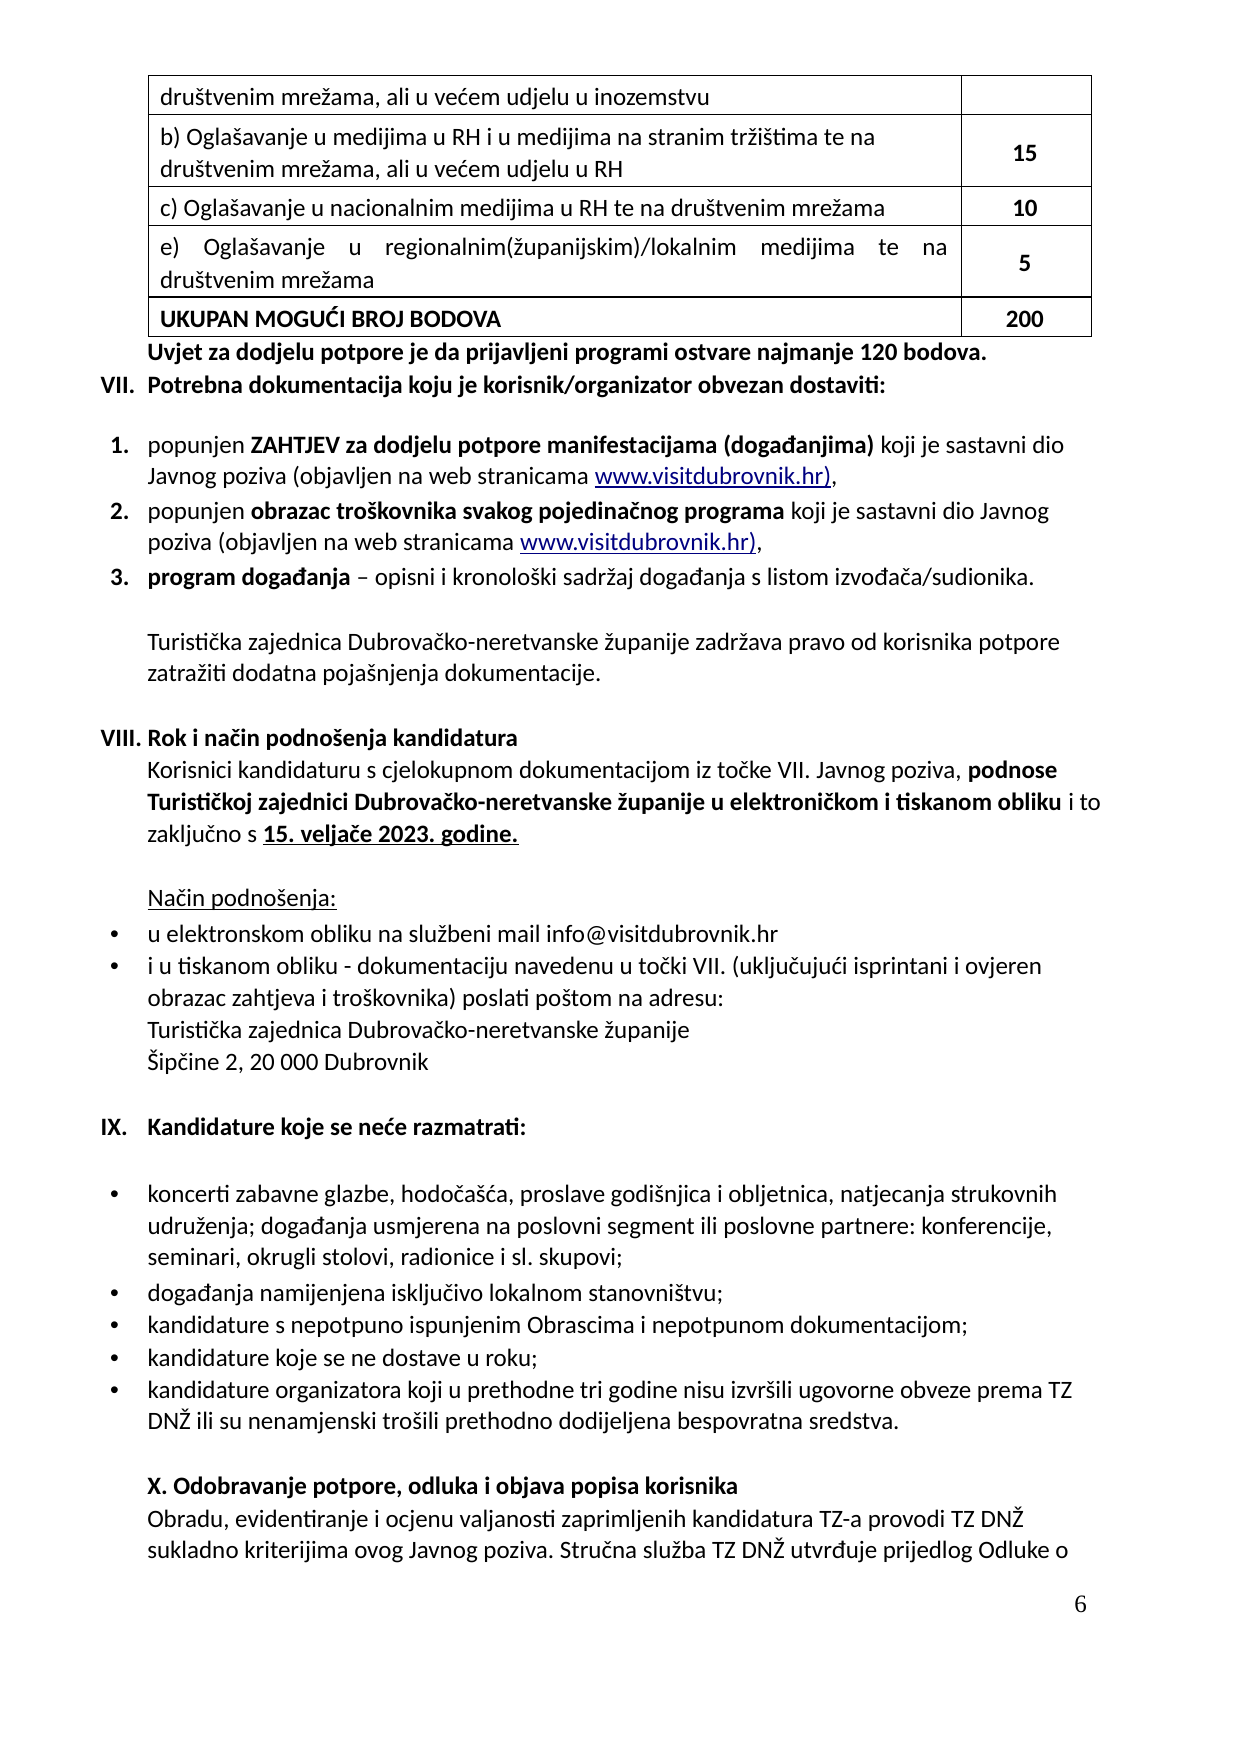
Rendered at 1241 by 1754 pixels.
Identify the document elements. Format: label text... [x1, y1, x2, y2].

list koncerti zabavne glazbe, hodočašća, proslave godišnjica i obljetnica, natjecanja strukovnih udruženja; događanja usmjerena na poslovni segment ili poslovne partnere: konferencije, seminari, okrugli stolovi, radionice i sl. skupovi; [110, 1178, 1095, 1272]
text Turistička zajednica Dubrovačko-neretvanske županije [147, 1014, 1095, 1044]
list Kandidature koje se neće razmatrati: [100, 1111, 1109, 1141]
list događanja namijenjena isključivo lokalnom stanovništvu; [110, 1277, 1095, 1308]
text Šipčine 2, 20 000 Dubrovnik [147, 1046, 1107, 1077]
table_cell 5 [962, 226, 1091, 296]
table_cell društvenim mrežama, ali u većem udjelu u inozemstvu [149, 76, 961, 114]
list popunjen obrazac troškovnika svakog pojedinačnog programa koji je sastavni dio Javnog poziva (objavljen na web stranicama www.visitdubrovnik.hr), [110, 495, 1107, 557]
table_cell UKUPAN MOGUĆI BROJ BODOVA [149, 298, 961, 336]
table_cell 200 [962, 298, 1091, 336]
list program događanja – opisni i kronološki sadržaj događanja s listom izvođača/sudionika. [110, 561, 1107, 592]
table_cell [962, 76, 1091, 114]
table_cell c) Oglašavanje u nacionalnim medijima u RH te na društvenim mrežama [149, 187, 961, 225]
text Uvjet za dodjelu potpore je da prijavljeni programi ostvare najmanje 120 bodova. [147, 337, 1151, 367]
list i u tiskanom obliku - dokumentaciju navedenu u točki VII. (uključujući isprintani i ovjeren obrazac zahtjeva i troškovnika) poslati poštom na adresu: [110, 950, 1095, 1012]
list Potrebna dokumentacija koju je korisnik/organizator obvezan dostaviti: [100, 369, 1109, 400]
text Obradu, evidentiranje i ocjenu valjanosti zaprimljenih kandidatura TZ-a provodi TZ DNŽ sukladno kriterijima ovog Javnog poziva. Stručna služba TZ DNŽ utvrđuje prijedlog Odluke o [147, 1503, 1107, 1565]
text Turistička zajednica Dubrovačko-neretvanske županije zadržava pravo od korisnika potpore zatražiti dodatna pojašnjenja dokumentacije. [147, 626, 1095, 688]
list u elektronskom obliku na službeni mail info@visitdubrovnik.hr [110, 918, 1095, 948]
subtitle X. Odobravanje potpore, odluka i objava popisa korisnika [147, 1470, 1151, 1501]
list kandidature organizatora koji u prethodne tri godine nisu izvršili ugovorne obveze prema TZ DNŽ ili su nenamjenski trošili prethodno dodijeljena bespovratna sredstva. [110, 1374, 1095, 1436]
table_cell e) Oglašavanje u regionalnim(županijskim)/lokalnim medijima te na društvenim mrežama [149, 226, 961, 296]
list popunjen ZAHTJEV za dodjelu potpore manifestacijama (događanjima) koji je sastavni dio Javnog poziva (objavljen na web stranicama www.visitdubrovnik.hr), [110, 429, 1107, 491]
text Korisnici kandidaturu s cjelokupnom dokumentacijom iz točke VII. Javnog poziva, podnose Turističkoj zajednici Dubrovačko-neretvanske županije u elektroničkom i tiskanom obliku i to zaključno s 15. veljače 2023. godine. [147, 754, 1109, 848]
list kandidature s nepotpuno ispunjenim Obrascima i nepotpunom dokumentacijom; [110, 1309, 1095, 1340]
table_cell 15 [962, 115, 1091, 186]
table_cell b) Oglašavanje u medijima u RH i u medijima na stranim tržištima te na društvenim mrežama, ali u većem udjelu u RH [149, 115, 961, 186]
list Rok i način podnošenja kandidatura [100, 722, 1109, 753]
table_cell 10 [962, 187, 1091, 225]
text Način podnošenja: [147, 883, 1151, 913]
list kandidature koje se ne dostave u roku; [110, 1342, 1095, 1372]
